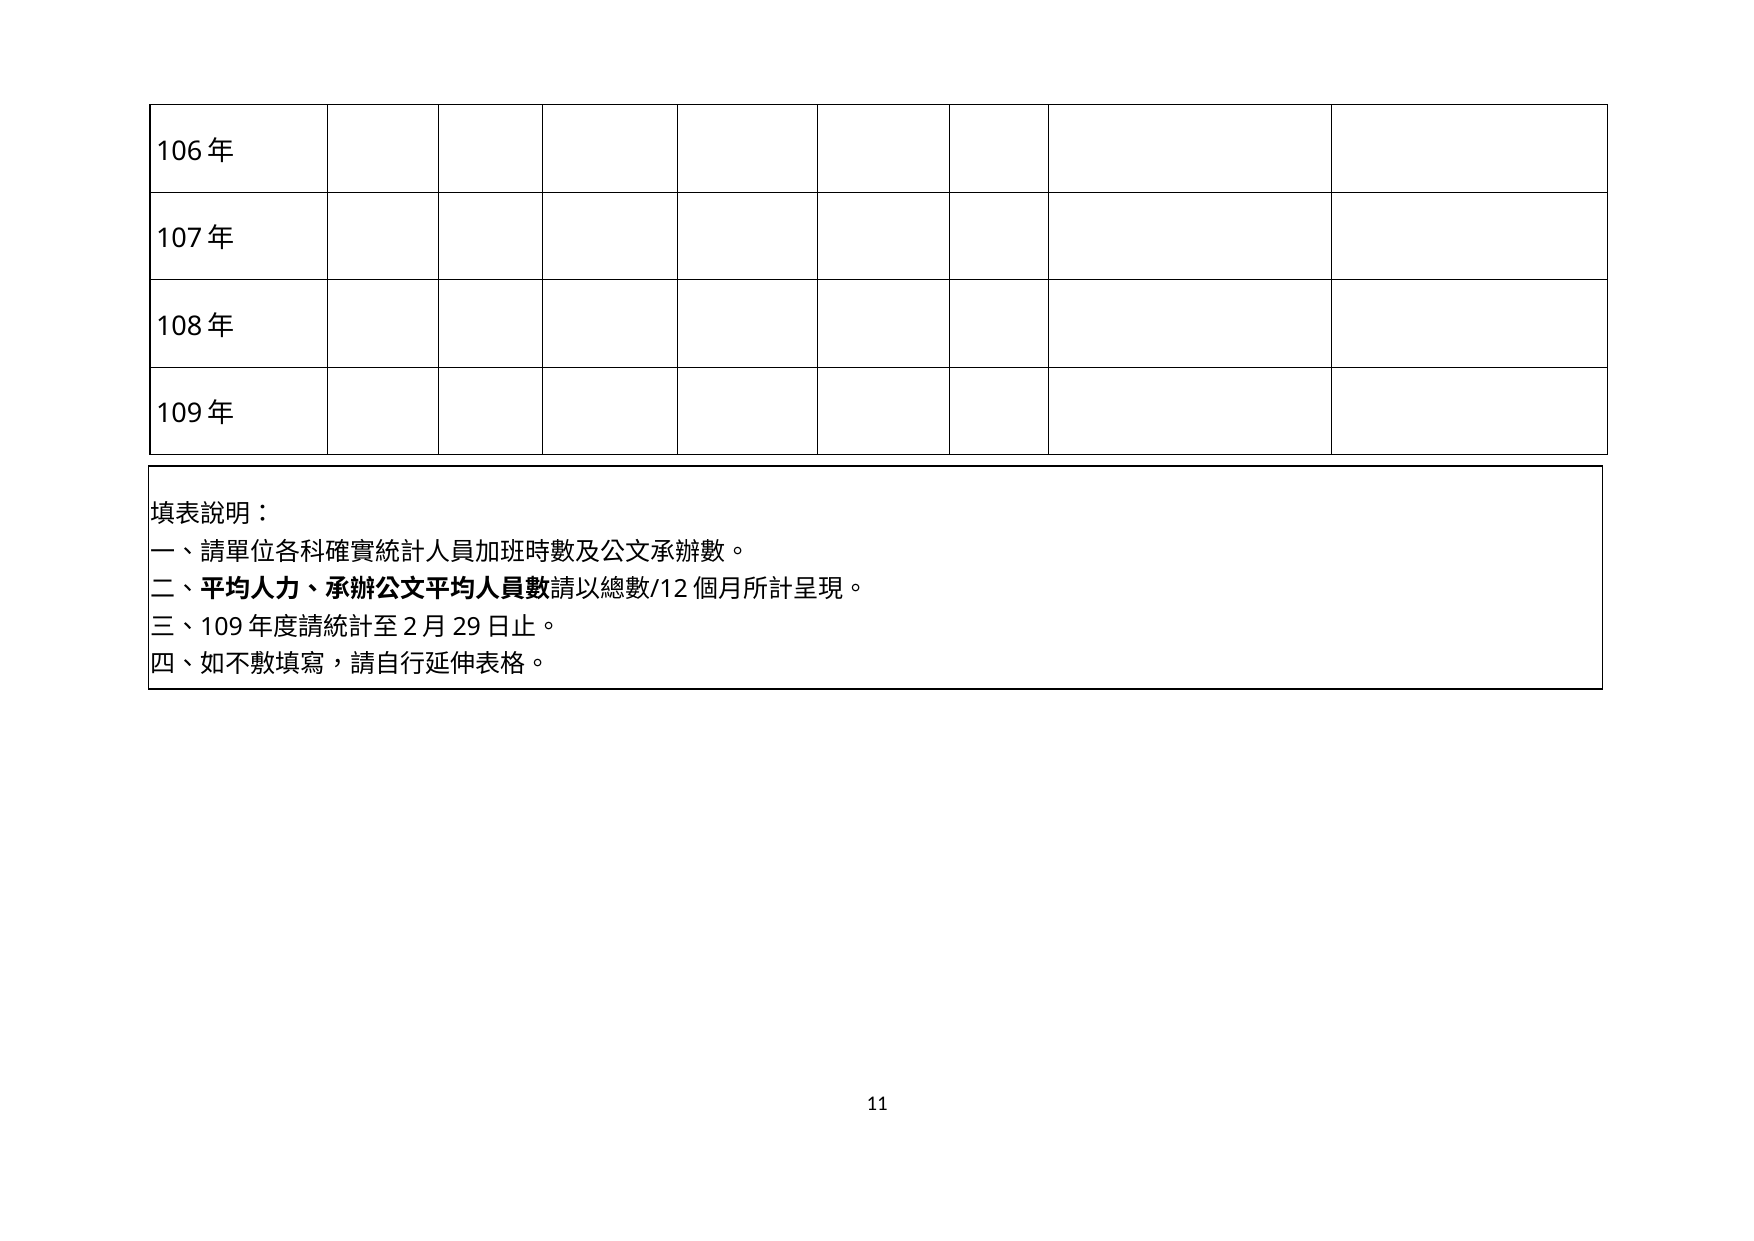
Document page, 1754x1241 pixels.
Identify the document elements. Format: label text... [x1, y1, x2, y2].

table_cell [818, 105, 949, 192]
table_cell [818, 368, 949, 454]
table_cell 107年 [151, 193, 327, 279]
table_cell [439, 368, 542, 454]
table_cell [1049, 280, 1331, 367]
table_cell [1049, 368, 1331, 454]
table_cell [950, 105, 1048, 192]
table_cell [439, 193, 542, 279]
table_cell [1332, 105, 1607, 192]
table_cell [950, 280, 1048, 367]
text 一、請單位各科確實統計人員加班時數及公文承辦數。 [150, 530, 1602, 568]
table_cell [678, 280, 817, 367]
table_cell [543, 193, 677, 279]
table_cell [543, 105, 677, 192]
table_cell [1332, 280, 1607, 367]
table_cell [678, 193, 817, 279]
table_cell [439, 105, 542, 192]
table_cell [678, 105, 817, 192]
text 三、109年度請統計至2月29日止。 [150, 605, 1602, 643]
table_cell [950, 193, 1048, 279]
table_cell [439, 280, 542, 367]
table_cell 109年 [151, 368, 327, 454]
table_cell [1049, 193, 1331, 279]
table_cell [328, 280, 438, 367]
table_cell [818, 280, 949, 367]
text 二、平均人力、承辦公文平均人員數請以總數/12個月所計呈現。 [150, 568, 1602, 605]
table_cell [1049, 105, 1331, 192]
table_cell [818, 193, 949, 279]
table_cell [328, 368, 438, 454]
text 填表說明： [150, 493, 1602, 530]
table_cell [678, 368, 817, 454]
table_cell [328, 105, 438, 192]
table_cell [1332, 193, 1607, 279]
table_cell [543, 368, 677, 454]
table_cell [543, 280, 677, 367]
table_cell [1332, 368, 1607, 454]
table_cell [950, 368, 1048, 454]
table_cell 106年 [151, 105, 327, 192]
text 四、如不敷填寫，請自行延伸表格。 [150, 643, 1602, 680]
table_cell [328, 193, 438, 279]
table_cell 108年 [151, 280, 327, 367]
